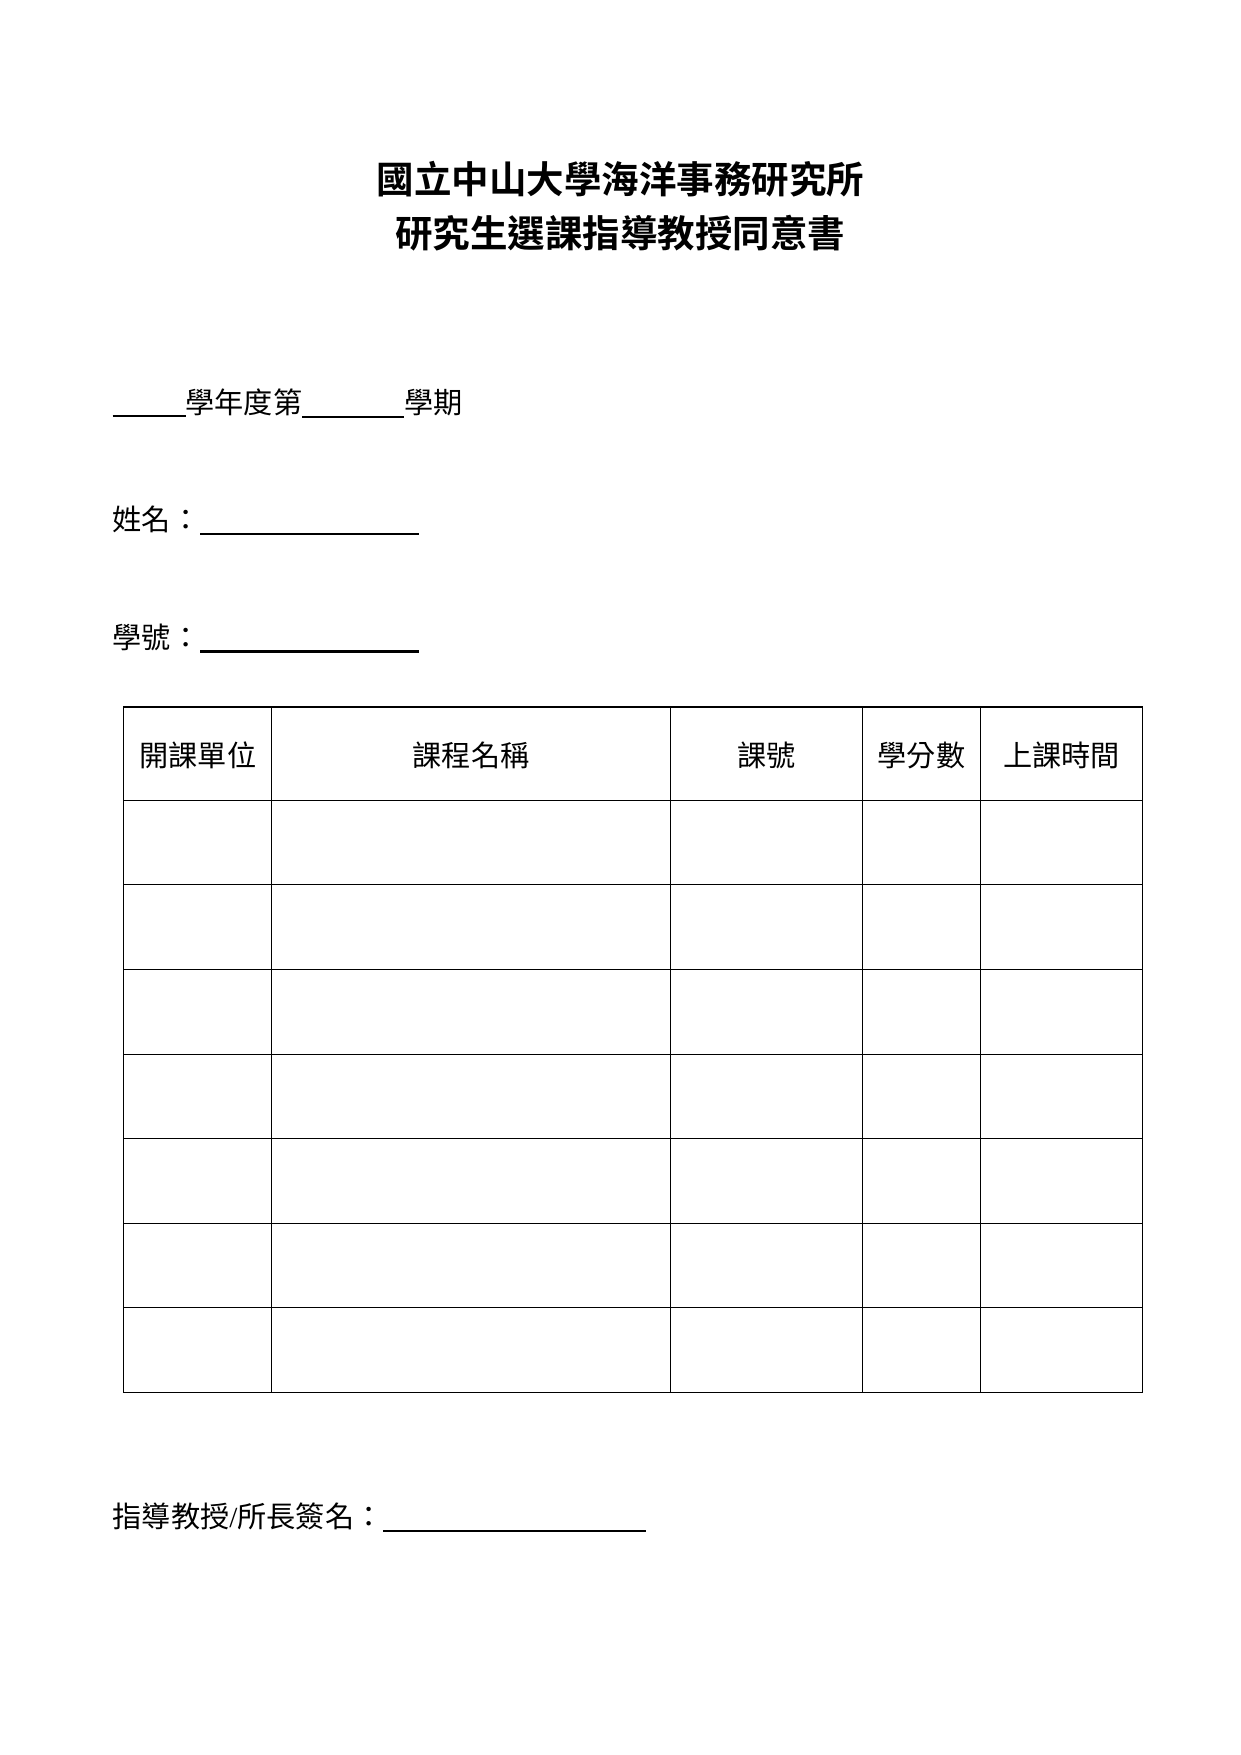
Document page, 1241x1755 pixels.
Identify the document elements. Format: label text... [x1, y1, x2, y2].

table_cell [671, 885, 862, 969]
table_cell [124, 1139, 271, 1223]
table_cell [671, 1308, 862, 1392]
table_cell [272, 885, 670, 969]
table_cell [272, 1139, 670, 1223]
table_cell [272, 1308, 670, 1392]
table_cell [863, 1055, 980, 1138]
table_cell [863, 1224, 980, 1307]
table_cell [671, 1224, 862, 1307]
table_cell [863, 885, 980, 969]
table_cell [124, 1308, 271, 1392]
table_cell [272, 970, 670, 1053]
table_header 上課時間 [981, 708, 1142, 800]
text 姓名： [112, 497, 1128, 539]
text 學號： [112, 614, 1128, 656]
table_cell [272, 1224, 670, 1307]
text 國立中山大學海洋事務研究所 [112, 150, 1128, 204]
table_cell [124, 970, 271, 1053]
table_cell [124, 1055, 271, 1138]
table_cell [863, 970, 980, 1053]
text 學年度第 學期 [112, 379, 1128, 422]
table_header 課程名稱 [272, 708, 670, 800]
table_cell [981, 801, 1142, 884]
table_cell [124, 885, 271, 969]
table_cell [863, 801, 980, 884]
table_cell [272, 1055, 670, 1138]
text 指導教授/所長簽名： [112, 1493, 1128, 1536]
table_cell [981, 1224, 1142, 1307]
table_cell [124, 1224, 271, 1307]
text 研究生選課指導教授同意書 [112, 204, 1128, 258]
table_cell [981, 885, 1142, 969]
table_cell [124, 801, 271, 884]
table_cell [981, 1055, 1142, 1138]
table_cell [981, 1308, 1142, 1392]
table_cell [863, 1139, 980, 1223]
table_cell [981, 1139, 1142, 1223]
table_cell [671, 1139, 862, 1223]
table_cell [671, 801, 862, 884]
table_cell [272, 801, 670, 884]
table_cell [981, 970, 1142, 1053]
table_cell [671, 970, 862, 1053]
table_cell [671, 1055, 862, 1138]
table_header 開課單位 [124, 708, 271, 800]
table_header 課號 [671, 708, 862, 800]
table_header 學分數 [863, 708, 980, 800]
table_cell [863, 1308, 980, 1392]
